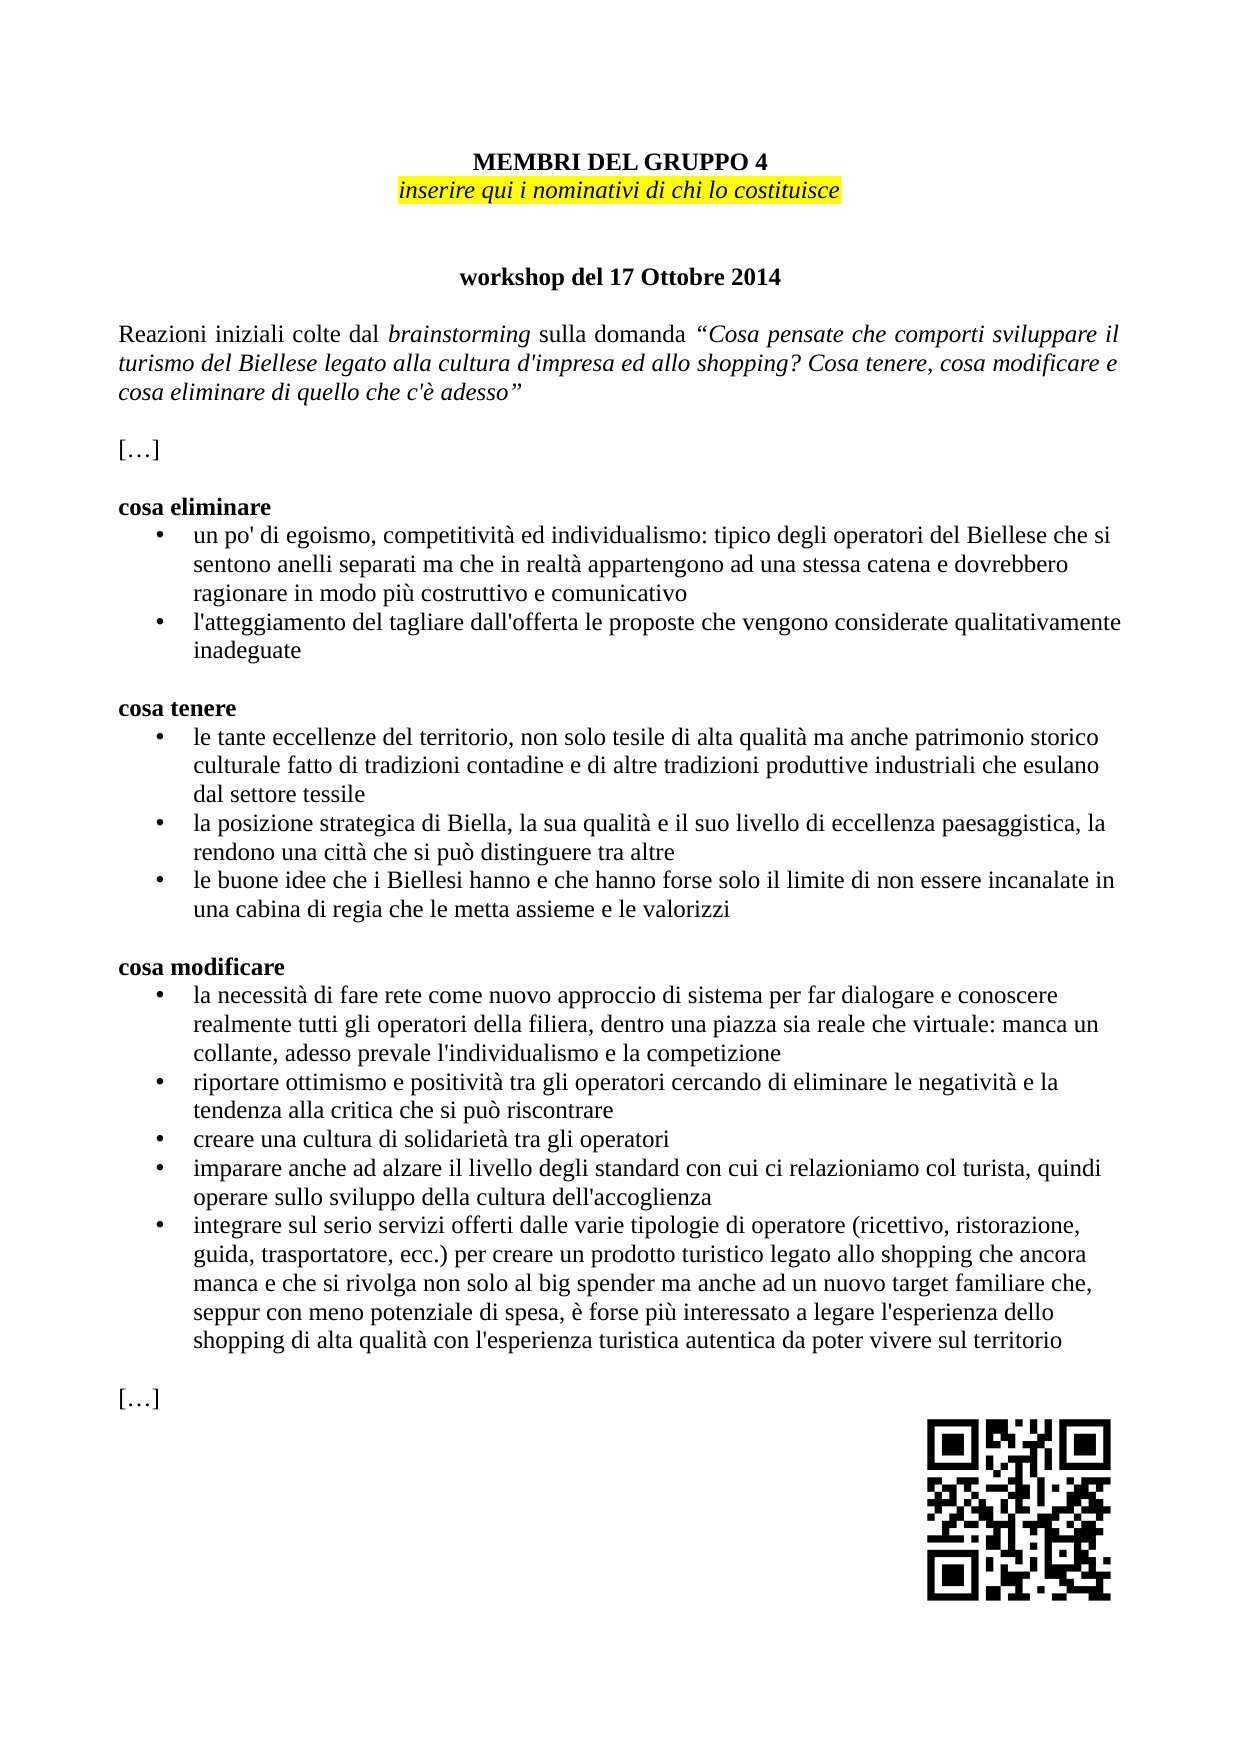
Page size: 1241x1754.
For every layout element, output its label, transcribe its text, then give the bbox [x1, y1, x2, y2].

list le tante eccellenze del territorio, non solo tesile di alta qualità ma anche patrimonio storico culturale fatto di tradizioni contadine e di altre tradizioni produttive industriali che esulano dal settore tessile [156, 722, 1122, 808]
list creare una cultura di solidarietà tra gli operatori [156, 1124, 1122, 1153]
text […] [118, 1383, 1122, 1412]
text Reazioni iniziali colte dal brainstorming sulla domanda “Cosa pensate che comporti sviluppare il turismo del Biellese legato alla cultura d'impresa ed allo shopping? Cosa tenere, cosa modificare e cosa eliminare di quello che c'è adesso” [118, 319, 1122, 406]
list la posizione strategica di Biella, la sua qualità e il suo livello di eccellenza paesaggistica, la rendono una città che si può distinguere tra altre [156, 808, 1122, 866]
list l'atteggiamento del tagliare dall'offerta le proposte che vengono considerate qualitativamente inadeguate [156, 607, 1122, 664]
text workshop del 17 Ottobre 2014 [118, 262, 1122, 291]
list riportare ottimismo e positività tra gli operatori cercando di eliminare le negatività e la tendenza alla critica che si può riscontrare [156, 1067, 1122, 1124]
picture [920, 1412, 1119, 1611]
list la necessità di fare rete come nuovo approccio di sistema per far dialogare e conoscere realmente tutti gli operatori della filiera, dentro una piazza sia reale che virtuale: manca un collante, adesso prevale l'individualismo e la competizione [156, 981, 1122, 1067]
text cosa eliminare [118, 492, 1122, 521]
text cosa tenere [118, 693, 1122, 722]
list un po' di egoismo, competitività ed individualismo: tipico degli operatori del Biellese che si sentono anelli separati ma che in realtà appartengono ad una stessa catena e dovrebbero ragionare in modo più costruttivo e comunicativo [156, 521, 1122, 607]
text MEMBRI DEL GRUPPO 4 [118, 147, 1122, 176]
list integrare sul serio servizi offerti dalle varie tipologie di operatore (ricettivo, ristorazione, guida, trasportatore, ecc.) per creare un prodotto turistico legato allo shopping che ancora manca e che si rivolga non solo al big spender ma anche ad un nuovo target familiare che, seppur con meno potenziale di spesa, è forse più interessato a legare l'esperienza dello shopping di alta qualità con l'esperienza turistica autentica da poter vivere sul territorio [156, 1211, 1122, 1354]
text inserire qui i nominativi di chi lo costituisce [118, 176, 1122, 204]
list le buone idee che i Biellesi hanno e che hanno forse solo il limite di non essere incanalate in una cabina di regia che le metta assieme e le valorizzi [156, 866, 1122, 923]
text […] [118, 434, 1122, 463]
text cosa modificare [118, 952, 1122, 981]
list imparare anche ad alzare il livello degli standard con cui ci relazioniamo col turista, quindi operare sullo sviluppo della cultura dell'accoglienza [156, 1153, 1122, 1211]
